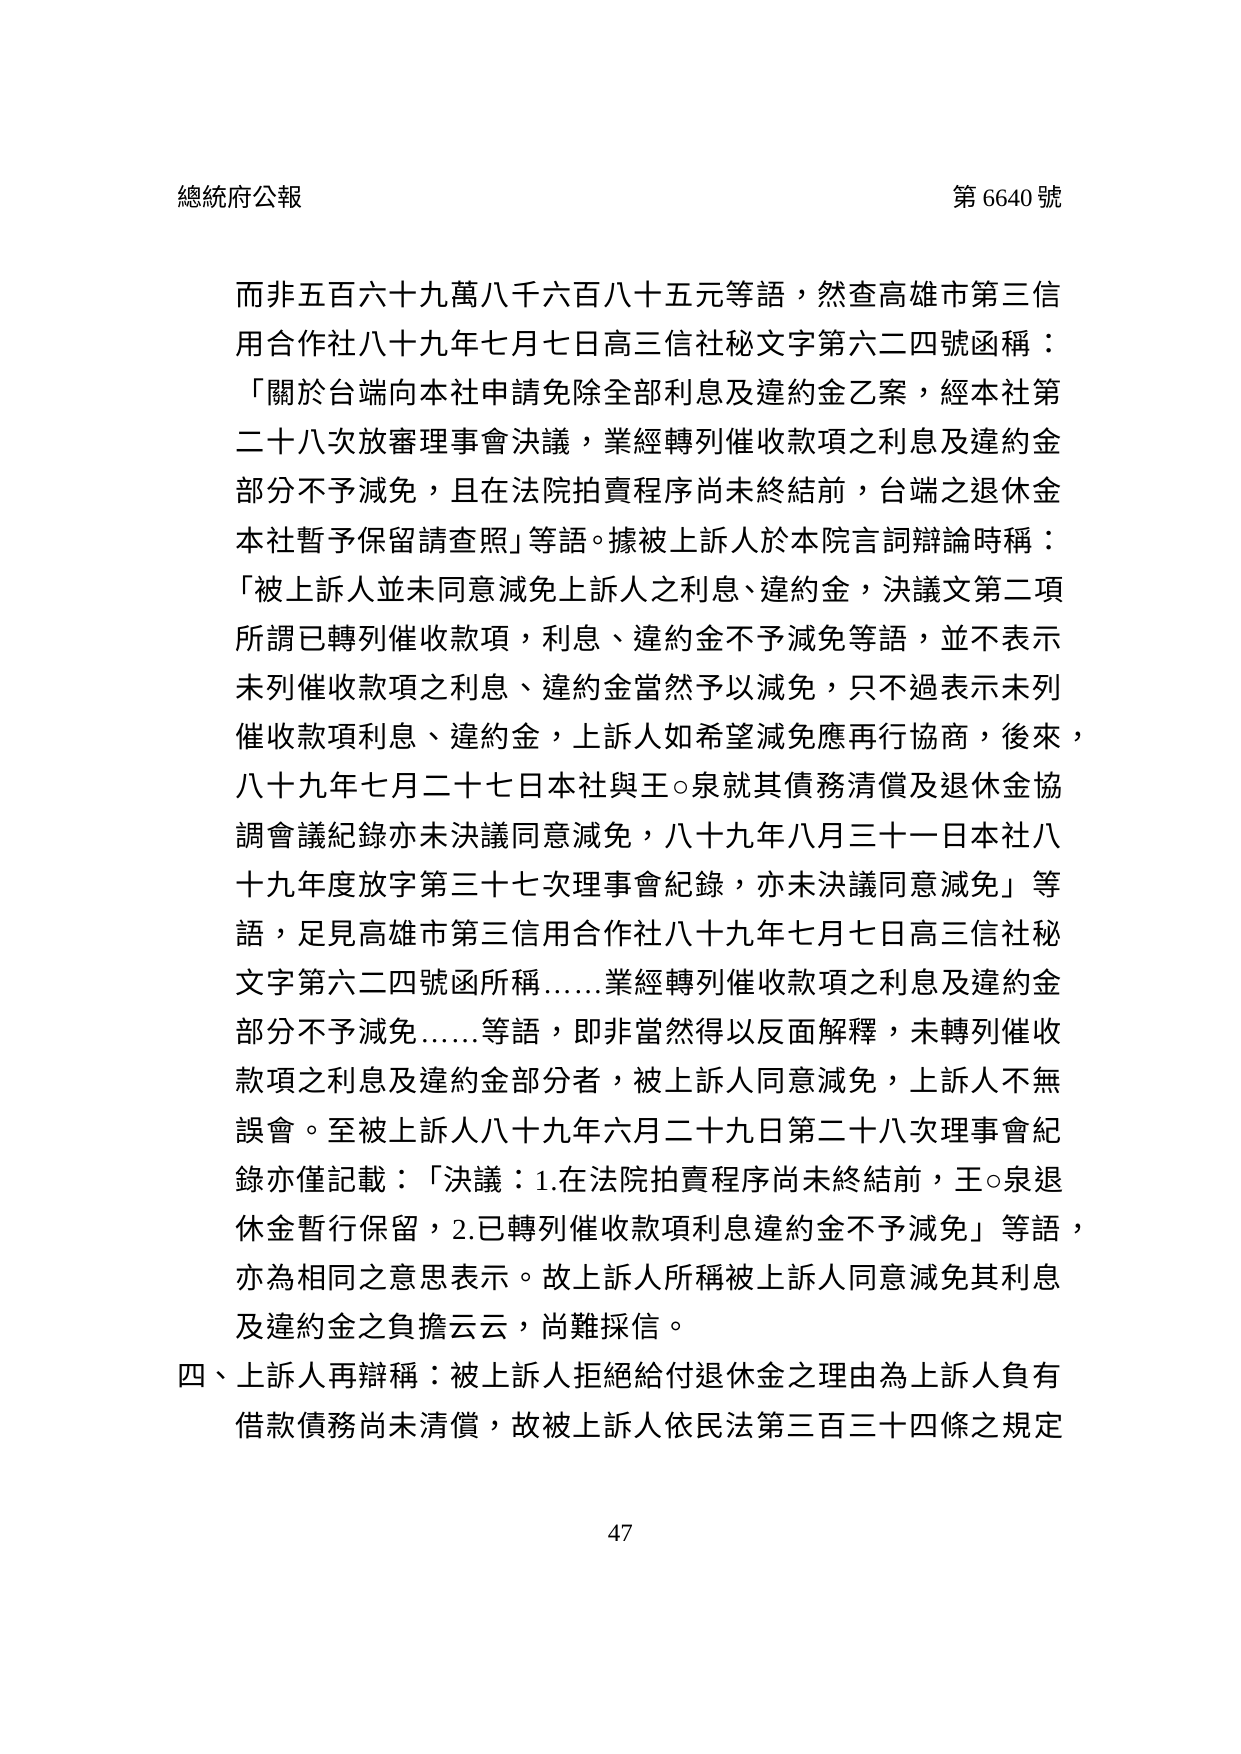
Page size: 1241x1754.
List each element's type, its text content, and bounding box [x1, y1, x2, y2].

text 四、上訴人再辯稱：被上訴人拒絕給付退休金之理由為上訴人負有借款債務尚未清償，故被上訴人依民法第三百三十四條之規定主張互為抵銷。惟同法條但書規定：「依債務之性質不能抵銷者，不在此限」，又依同法第三百三十八條規定：「禁止扣押之債，其債務人不得主張抵銷」，復按「債務人對於第三人之債權，係維持債務人及其家屬生活所必需者，不得為強制執行」，強制執行法第一百二十二條亦定有明文。勞工退休金乃勞工長期工作後由雇主發給以維持退休生活之費用，故退休金請求權依其性質應不得讓與、抵銷、扣押或擔保，有行政院勞工委員會八十一年九月三十日台（八一）勞動三字第三一二○號函可憑，是被上訴人應不得主張抵銷等語。惟查公務人員退休法第十四條規定：「請領退休金之權利，不得扣押、讓與或供擔保」，同法第九條規定：「請領退休金之權利，自退休之次月起，經過五年不行使而消滅」，又勞工保險條例第二十九條規定：「被保險人或其受益人領取各種給付之權利，不得扣押、讓與或供擔保」，足見何種金錢債權不得為扣押或強制執行，法律皆有明文規定。並不能以公務人員退休法第十四條有「請領退休金之權利，不得扣押、讓與或供擔保」之規定，即得比附援引，謂勞工請領退休金之權利，亦不得扣押、讓與或供擔保。關於勞工退休金之請求權，僅勞動基準法第五十六條第一項規定：「雇主按月提撥之退休準備金，專戶儲存，不得作為讓與、扣押、抵銷或供擔保」，同法第五十八條規定：「勞工請領退休金之權利，自退休之次月起，因五年間不行使而消滅」，並未規定：「勞工請領退休金之權利，不得扣押、讓與或繼承」，則依法律明示其一即排除其他，法律未規定者，視為有意省略之法理，勞工退休金之請領權，自得作為強制執行之標的，從而亦得為抵銷之標的。參以最高法院八十八年度台上字第一六四七號判決意旨稱：「雇主按月提撥之勞工退休準備金及勞工受領職業災害補償之權利，核與勞工請領退休金之權利，性質上並不相同。勞動基準法第五十六條第一項及第六十一條第二項僅規定勞工退休準備金及勞工受領職業災害補償之權利，不得抵銷，對於勞工請領退休金之權利，既無禁止抵銷之明文，自非不得為抵銷之標的」等情觀之，益見勞工退休金請領權，應得准當事人主張抵銷。良以公務員須經嚴格之國家考試及格，始能取得公務員之資格，其素質一般均較勞工為高，且公務員係終身執行公務或國家公權力，為統治權之一環，核與勞工單純從事勞動獲取對價者，不可相提並論而然。 [177, 1347, 1063, 1446]
text 三、上訴人辯稱：上訴人多次以書面向被上訴人陳情，表示願意盡力償還所積欠之債權原本、利息及違約金部分，希望被上訴人能體恤上訴人目前之困境予以全部免除，經多次協商後，被上訴人表示業經轉列催收款項之利息及違約金部分，不能減免，但已進入司法程序部分，由於被上訴人內部作業上已停止計算，即使將此部分之利息及違約金減免，被上訴人亦無損失，故願意對上訴人減免此部分之利息及違約金，並於八十九年七月七日以高三信社秘文字第六二四號函，函知上訴人。又由於我國銀錢業者催收實務上，對債務人之欠款，自繳息止日翌日起算三個月內，應列為「逾放款項」，自繳息止日翌日起算六個月內，應列為「催收款項」。是以依據上述兩造間之合意減免部分利息及違約金之契約，上訴人對被上訴人所欠款項，其計息日應僅為一百八十日（即六個月），而非計算至拍定日止，則上訴人所欠利息及違約金總額應為一百二十三萬零六百九十三元，而非五百六十九萬八千六百八十五元等語，然查高雄市第三信用合作社八十九年七月七日高三信社秘文字第六二四號函稱：「關於台端向本社申請免除全部利息及違約金乙案，經本社第二十八次放審理事會決議，業經轉列催收款項之利息及違約金部分不予減免，且在法院拍賣程序尚未終結前，台端之退休金本社暫予保留請查照」等語。據被上訴人於本院言詞辯論時稱：「被上訴人並未同意減免上訴人之利息、違約金，決議文第二項所謂已轉列催收款項，利息、違約金不予減免等語，並不表示未列催收款項之利息、違約金當然予以減免，只不過表示未列催收款項利息、違約金，上訴人如希望減免應再行協商，後來，八十九年七月二十七日本社與王○泉就其債務清償及退休金協調會議紀錄亦未決議同意減免，八十九年八月三十一日本社八十九年度放字第三十七次理事會紀錄，亦未決議同意減免」等語，足見高雄市第三信用合作社八十九年七月七日高三信社秘文字第六二四號函所稱……業經轉列催收款項之利息及違約金部分不予減免……等語，即非當然得以反面解釋，未轉列催收款項之利息及違約金部分者，被上訴人同意減免，上訴人不無誤會。至被上訴人八十九年六月二十九日第二十八次理事會紀錄亦僅記載：「決議：1.在法院拍賣程序尚未終結前，王○泉退休金暫行保留，2.已轉列催收款項利息違約金不予減免」等語，亦為相同之意思表示。故上訴人所稱被上訴人同意減免其利息及違約金之負擔云云，尚難採信。 [177, 266, 1063, 1347]
